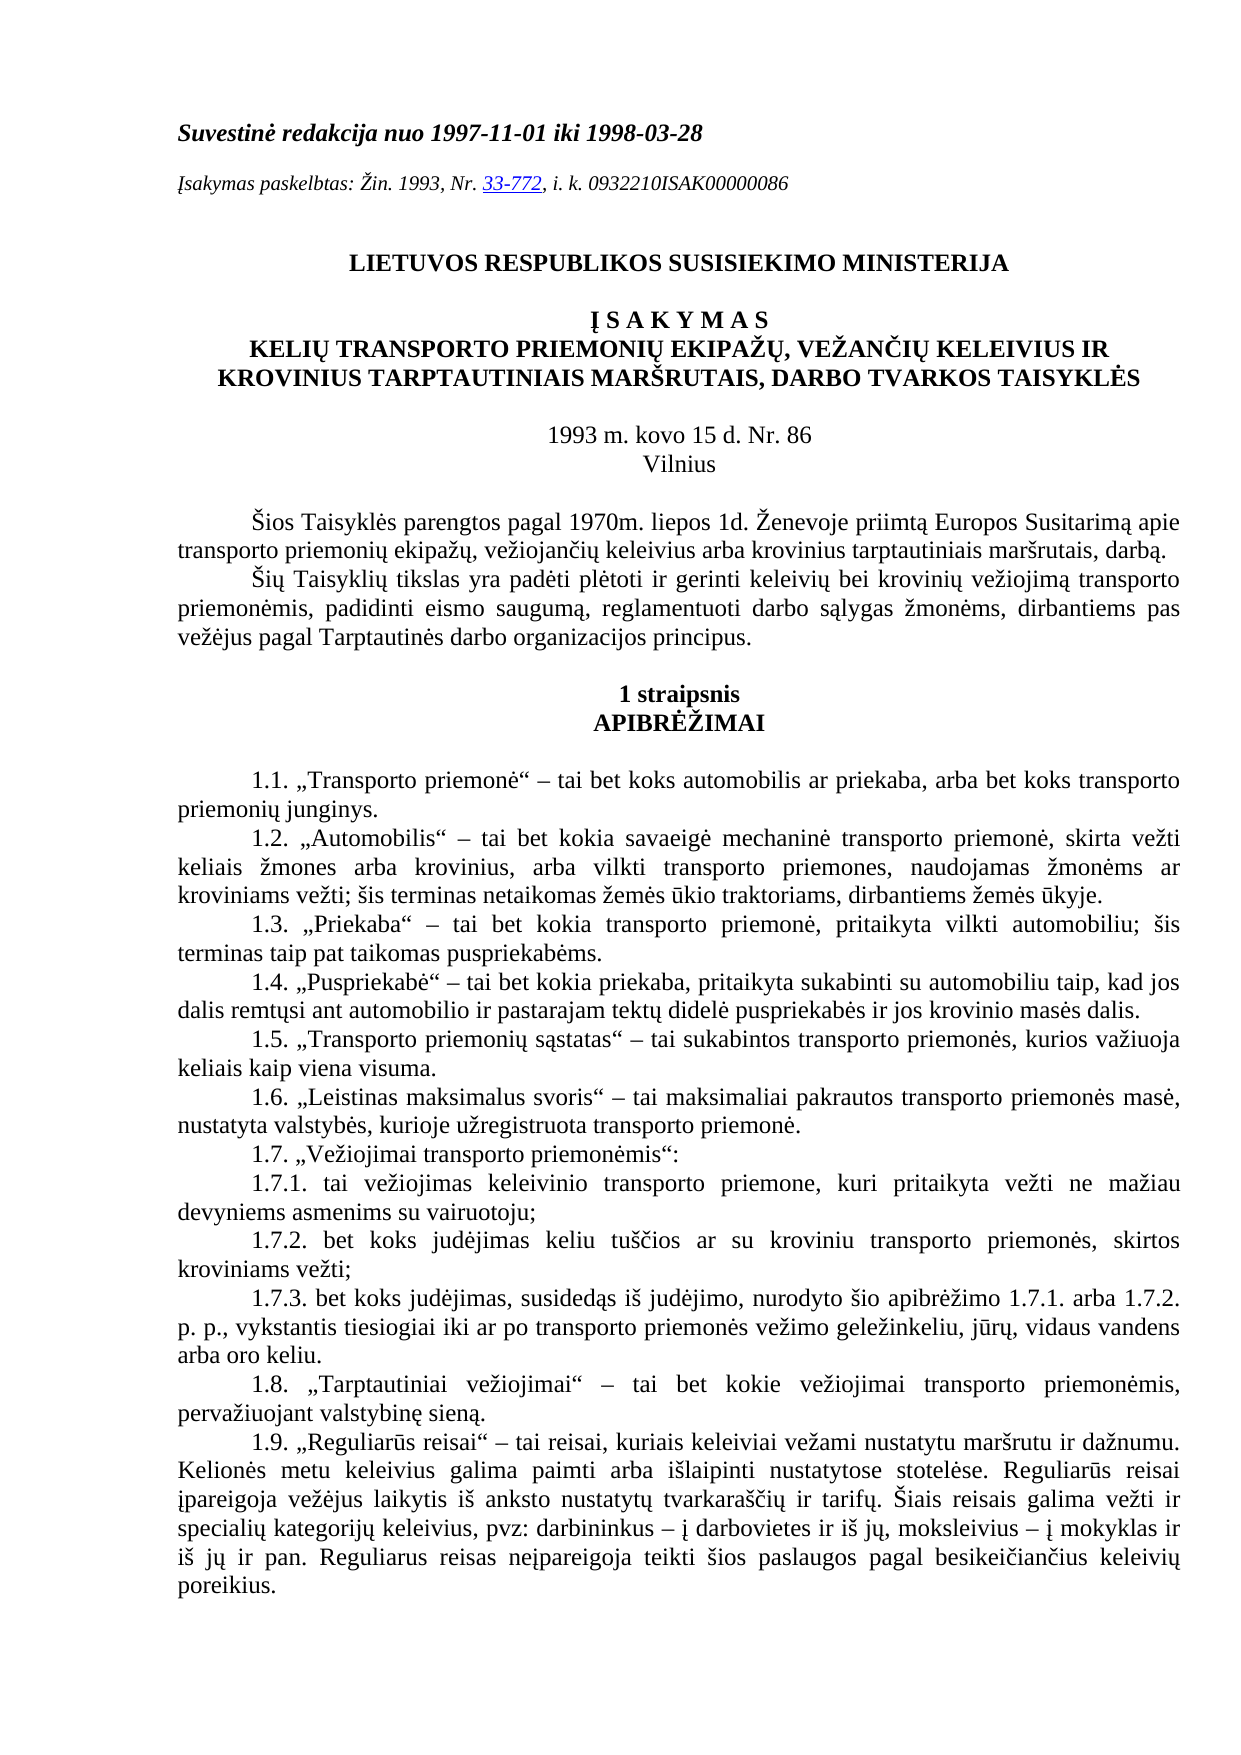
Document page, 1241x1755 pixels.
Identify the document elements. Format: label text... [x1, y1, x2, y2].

text 1.8. „Tarptautiniai vežiojimai“ – tai bet kokie vežiojimai transporto priemonėmis, pervažiuojant valstybinę sieną. [177, 1369, 1181, 1427]
text Suvestinė redakcija nuo 1997-11-01 iki 1998-03-28 [177, 118, 1181, 147]
text 1.7.3. bet koks judėjimas, susidedąs iš judėjimo, nurodyto šio apibrėžimo 1.7.1. arba 1.7.2. p. p., vykstantis tiesiogiai iki ar po transporto priemonės vežimo geležinkeliu, jūrų, vidaus vandens arba oro keliu. [177, 1283, 1181, 1369]
text 1 straipsnis [177, 679, 1181, 708]
text 1.3. „Priekaba“ – tai bet kokia transporto priemonė, pritaikyta vilkti automobiliu; šis terminas taip pat taikomas puspriekabėms. [177, 909, 1181, 967]
text 1.6. „Leistinas maksimalus svoris“ – tai maksimaliai pakrautos transporto priemonės masė, nustatyta valstybės, kurioje užregistruota transporto priemonė. [177, 1082, 1181, 1139]
text 1.4. „Puspriekabė“ – tai bet kokia priekaba, pritaikyta sukabinti su automobiliu taip, kad jos dalis remtųsi ant automobilio ir pastarajam tektų didelė puspriekabės ir jos krovinio masės dalis. [177, 967, 1181, 1024]
text 1.5. „Transporto priemonių sąstatas“ – tai sukabintos transporto priemonės, kurios važiuoja keliais kaip viena visuma. [177, 1024, 1181, 1082]
text Šių Taisyklių tikslas yra padėti plėtoti ir gerinti keleivių bei krovinių vežiojimą transporto priemonėmis, padidinti eismo saugumą, reglamentuoti darbo sąlygas žmonėms, dirbantiems pas vežėjus pagal Tarptautinės darbo organizacijos principus. [177, 564, 1181, 650]
text 1.2. „Automobilis“ – tai bet kokia savaeigė mechaninė transporto priemonė, skirta vežti keliais žmones arba krovinius, arba vilkti transporto priemones, naudojamas žmonėms ar kroviniams vežti; šis terminas netaikomas žemės ūkio traktoriams, dirbantiems žemės ūkyje. [177, 823, 1181, 909]
text 1.7. „Vežiojimai transporto priemonėmis“: [177, 1139, 1181, 1168]
text Įsakymas paskelbtas: Žin. 1993, Nr. 33-772, i. k. 0932210ISAK00000086 [177, 171, 1181, 195]
text Vilnius [177, 449, 1181, 478]
text APIBRĖŽIMAI [177, 708, 1181, 737]
text Šios Taisyklės parengtos pagal 1970m. liepos 1d. Ženevoje priimtą Europos Susitarimą apie transporto priemonių ekipažų, vežiojančių keleivius arba krovinius tarptautiniais maršrutais, darbą. [177, 507, 1181, 564]
text Į S A K Y M A S [177, 305, 1181, 334]
text 1993 m. kovo 15 d. Nr. 86 [177, 420, 1181, 449]
text 1.1. „Transporto priemonė“ – tai bet koks automobilis ar priekaba, arba bet koks transporto priemonių junginys. [177, 765, 1181, 823]
text 1.7.1. tai vežiojimas keleivinio transporto priemone, kuri pritaikyta vežti ne mažiau devyniems asmenims su vairuotoju; [177, 1168, 1181, 1225]
text LIETUVOS RESPUBLIKOS SUSISIEKIMO MINISTERIJA [177, 248, 1181, 277]
text 1.7.2. bet koks judėjimas keliu tuščios ar su kroviniu transporto priemonės, skirtos kroviniams vežti; [177, 1225, 1181, 1283]
text KELIŲ TRANSPORTO PRIEMONIŲ EKIPAŽŲ, VEŽANČIŲ KELEIVIUS IR KROVINIUS TARPTAUTINIAIS MARŠRUTAIS, DARBO TVARKOS TAISYKLĖS [177, 334, 1181, 392]
text 1.9. „Reguliarūs reisai“ – tai reisai, kuriais keleiviai vežami nustatytu maršrutu ir dažnumu. Kelionės metu keleivius galima paimti arba išlaipinti nustatytose stotelėse. Reguliarūs reisai įpareigoja vežėjus laikytis iš anksto nustatytų tvarkaraščių ir tarifų. Šiais reisais galima vežti ir specialių kategorijų keleivius, pvz: darbininkus – į darbovietes ir iš jų, moksleivius – į mokyklas ir iš jų ir pan. Reguliarus reisas neįpareigoja teikti šios paslaugos pagal besikeičiančius keleivių poreikius. [177, 1427, 1181, 1599]
